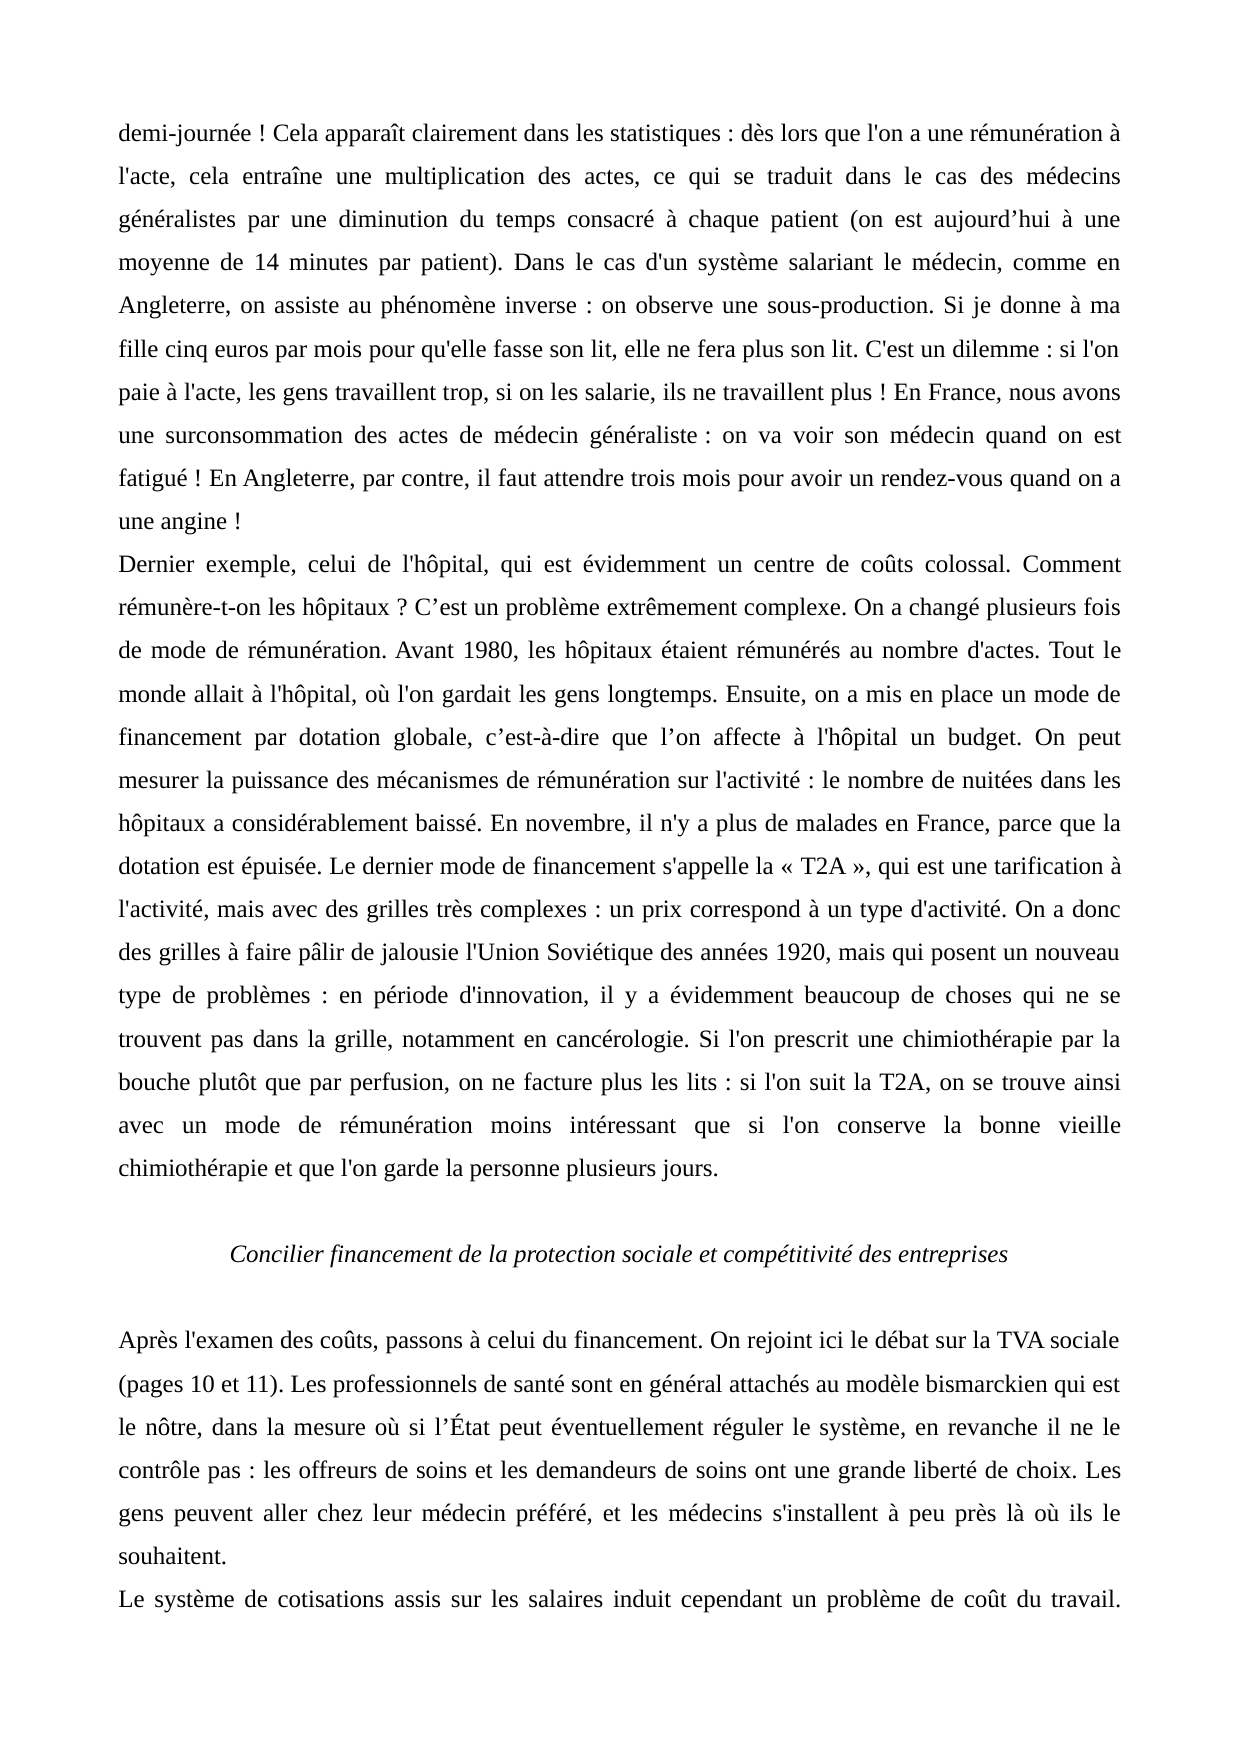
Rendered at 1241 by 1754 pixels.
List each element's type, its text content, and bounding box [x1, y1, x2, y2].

text demi-journée ! Cela apparaît clairement dans les statistiques : dès lors que l'on a une rémunération à l'acte, cela entraîne une multiplication des actes, ce qui se traduit dans le cas des médecins généralistes par une diminution du temps consacré à chaque patient (on est aujourd’hui à une moyenne de 14 minutes par patient). Dans le cas d'un système salariant le médecin, comme en Angleterre, on assiste au phénomène inverse : on observe une sous-production. Si je donne à ma fille cinq euros par mois pour qu'elle fasse son lit, elle ne fera plus son lit. C'est un dilemme : si l'on paie à l'acte, les gens travaillent trop, si on les salarie, ils ne travaillent plus ! En France, nous avons une surconsommation des actes de médecin généraliste : on va voir son médecin quand on est fatigué ! En Angleterre, par contre, il faut attendre trois mois pour avoir un rendez-vous quand on a une angine ! [118, 118, 1122, 535]
text Concilier financement de la protection sociale et compétitivité des entreprises [118, 1239, 1122, 1268]
text Le système de cotisations assis sur les salaires induit cependant un problème de coût du travail. [118, 1584, 1122, 1613]
text Dernier exemple, celui de l'hôpital, qui est évidemment un centre de coûts colossal. Comment rémunère-t-on les hôpitaux ? C’est un problème extrêmement complexe. On a changé plusieurs fois de mode de rémunération. Avant 1980, les hôpitaux étaient rémunérés au nombre d'actes. Tout le monde allait à l'hôpital, où l'on gardait les gens longtemps. Ensuite, on a mis en place un mode de financement par dotation globale, c’est-à-dire que l’on affecte à l'hôpital un budget. On peut mesurer la puissance des mécanismes de rémunération sur l'activité : le nombre de nuitées dans les hôpitaux a considérablement baissé. En novembre, il n'y a plus de malades en France, parce que la dotation est épuisée. Le dernier mode de financement s'appelle la « T2A », qui est une tarification à l'activité, mais avec des grilles très complexes : un prix correspond à un type d'activité. On a donc des grilles à faire pâlir de jalousie l'Union Soviétique des années 1920, mais qui posent un nouveau type de problèmes : en période d'innovation, il y a évidemment beaucoup de choses qui ne se trouvent pas dans la grille, notamment en cancérologie. Si l'on prescrit une chimiothérapie par la bouche plutôt que par perfusion, on ne facture plus les lits : si l'on suit la T2A, on se trouve ainsi avec un mode de rémunération moins intéressant que si l'on conserve la bonne vieille chimiothérapie et que l'on garde la personne plusieurs jours. [118, 549, 1122, 1182]
text Après l'examen des coûts, passons à celui du financement. On rejoint ici le débat sur la TVA sociale (pages 10 et 11). Les professionnels de santé sont en général attachés au modèle bismarckien qui est le nôtre, dans la mesure où si l’État peut éventuellement réguler le système, en revanche il ne le contrôle pas : les offreurs de soins et les demandeurs de soins ont une grande liberté de choix. Les gens peuvent aller chez leur médecin préféré, et les médecins s'installent à peu près là où ils le souhaitent. [118, 1326, 1122, 1570]
